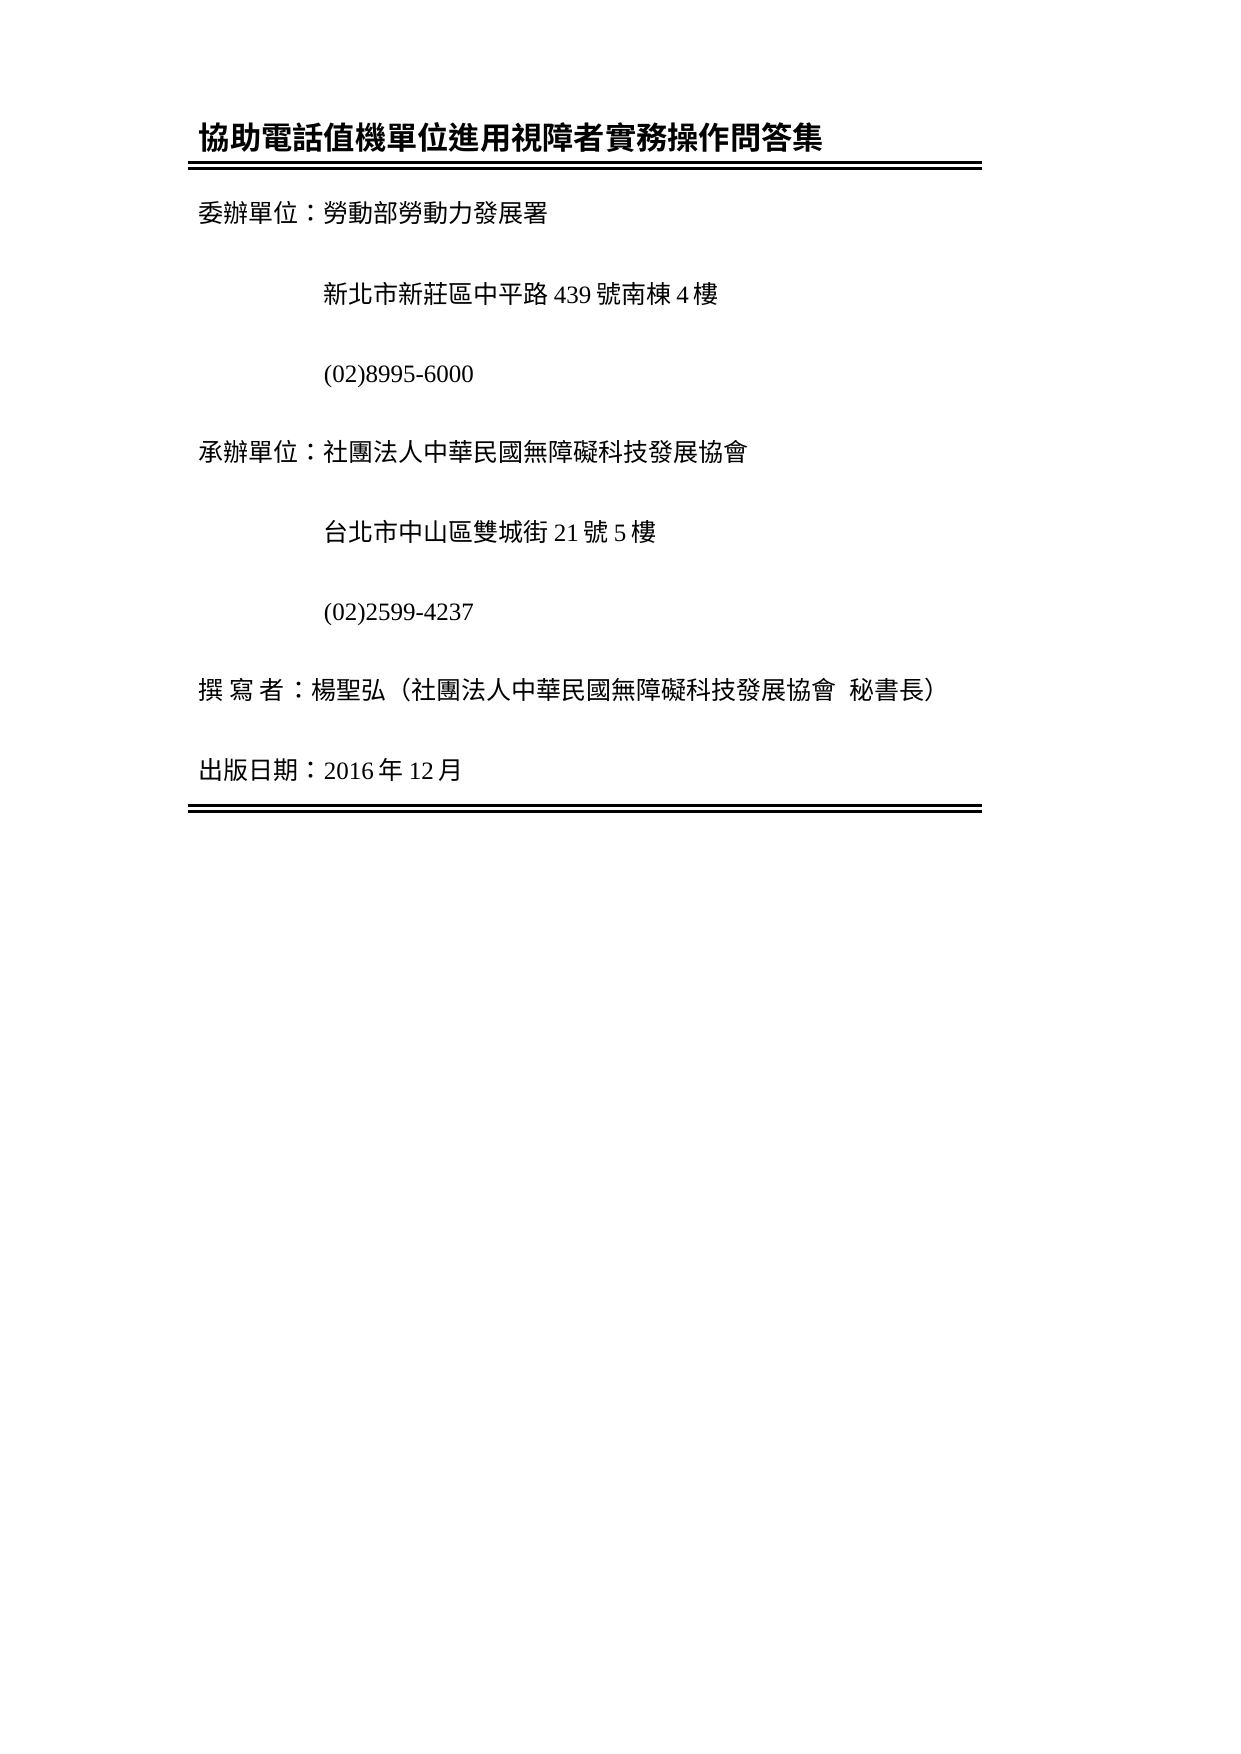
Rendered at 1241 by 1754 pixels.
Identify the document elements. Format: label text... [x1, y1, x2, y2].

table_cell 委辦單位：勞動部勞動力發展署 新北市新莊區中平路439號南棟4樓 (02)8995-6000 承辦單位：社團法人中華民國無障礙科技發展協會 台北市中山區雙城街21號5樓 (02)2599-4237 撰寫者：楊聖弘（社團法人中華民國無障礙科技發展協會 秘書長） 出版日期：2016年12月 [188, 170, 982, 804]
table_header 協助電話值機單位進用視障者實務操作問答集 [188, 94, 982, 161]
